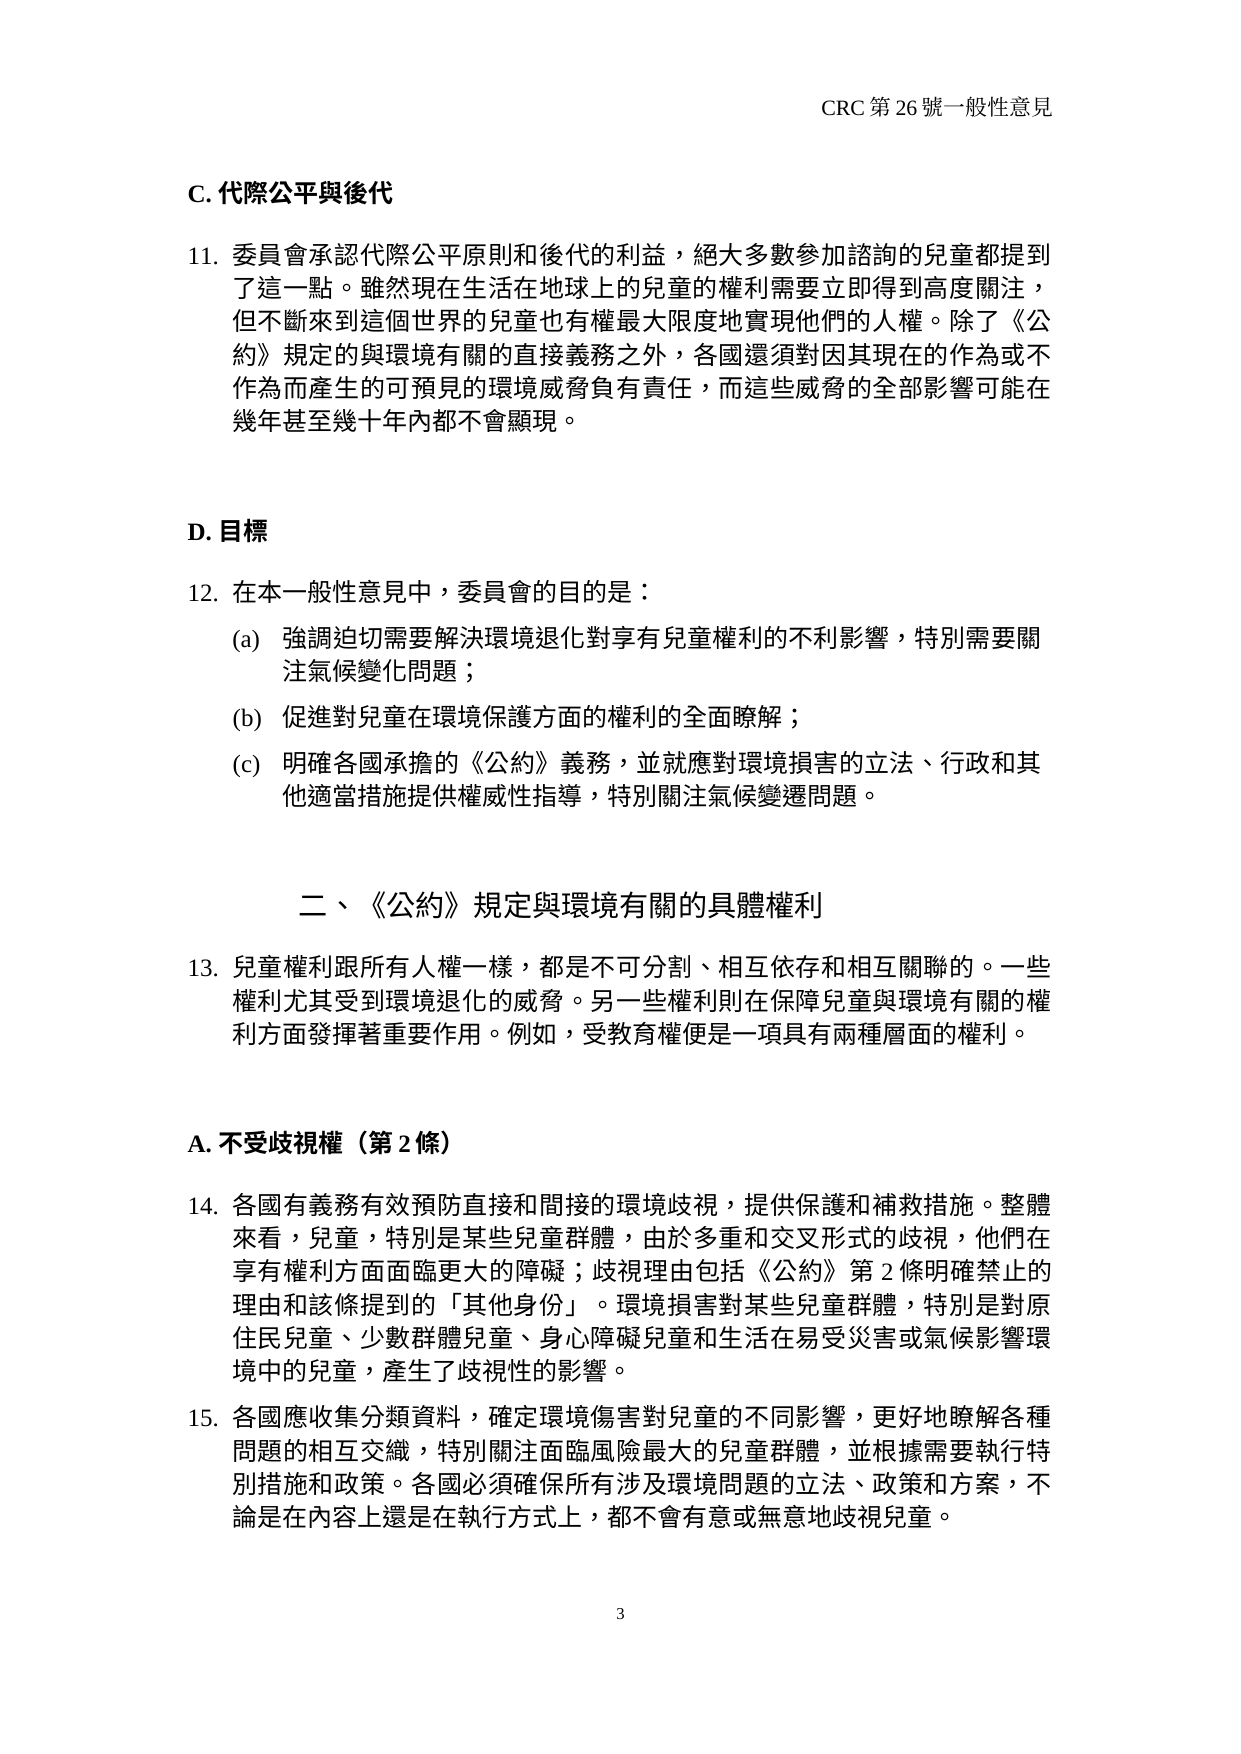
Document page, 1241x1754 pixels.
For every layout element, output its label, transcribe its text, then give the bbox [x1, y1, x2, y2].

text (c) 明確各國承擔的《公約》義務，並就應對環境損害的立法、行政和其他適當措施提供權威性指導，特別關注氣候變遷問題。 [232, 746, 1044, 812]
subtitle 二、《公約》規定與環境有關的具體權利 [187, 862, 934, 925]
subtitle A. 不受歧視權（第2條） [187, 1100, 1053, 1162]
text (a) 強調迫切需要解決環境退化對享有兒童權利的不利影響，特別需要關注氣候變化問題； [232, 621, 1044, 687]
text 13. 兒童權利跟所有人權一樣，都是不可分割、相互依存和相互關聯的。一些權利尤其受到環境退化的威脅。另一些權利則在保障兒童與環境有關的權利方面發揮著重要作用。例如，受教育權便是一項具有兩種層面的權利。 [187, 950, 1053, 1050]
text 15. 各國應收集分類資料，確定環境傷害對兒童的不同影響，更好地瞭解各種問題的相互交織，特別關注面臨風險最大的兒童群體，並根據需要執行特別措施和政策。各國必須確保所有涉及環境問題的立法、政策和方案，不論是在內容上還是在執行方式上，都不會有意或無意地歧視兒童。 [187, 1400, 1053, 1533]
subtitle D. 目標 [187, 487, 1053, 550]
text 11. 委員會承認代際公平原則和後代的利益，絕大多數參加諮詢的兒童都提到了這一點。雖然現在生活在地球上的兒童的權利需要立即得到高度關注，但不斷來到這個世界的兒童也有權最大限度地實現他們的人權。除了《公約》規定的與環境有關的直接義務之外，各國還須對因其現在的作為或不作為而產生的可預見的環境威脅負有責任，而這些威脅的全部影響可能在幾年甚至幾十年內都不會顯現。 [187, 237, 1053, 437]
text 14. 各國有義務有效預防直接和間接的環境歧視，提供保護和補救措施。整體來看，兒童，特別是某些兒童群體，由於多重和交叉形式的歧視，他們在享有權利方面面臨更大的障礙；歧視理由包括《公約》第2條明確禁止的理由和該條提到的「其他身份」。環境損害對某些兒童群體，特別是對原住民兒童、少數群體兒童、身心障礙兒童和生活在易受災害或氣候影響環境中的兒童，產生了歧視性的影響。 [187, 1187, 1053, 1387]
text 12. 在本一般性意見中，委員會的目的是： [187, 575, 1053, 608]
text (b) 促進對兒童在環境保護方面的權利的全面瞭解； [232, 700, 1044, 733]
subtitle C. 代際公平與後代 [187, 150, 1053, 212]
